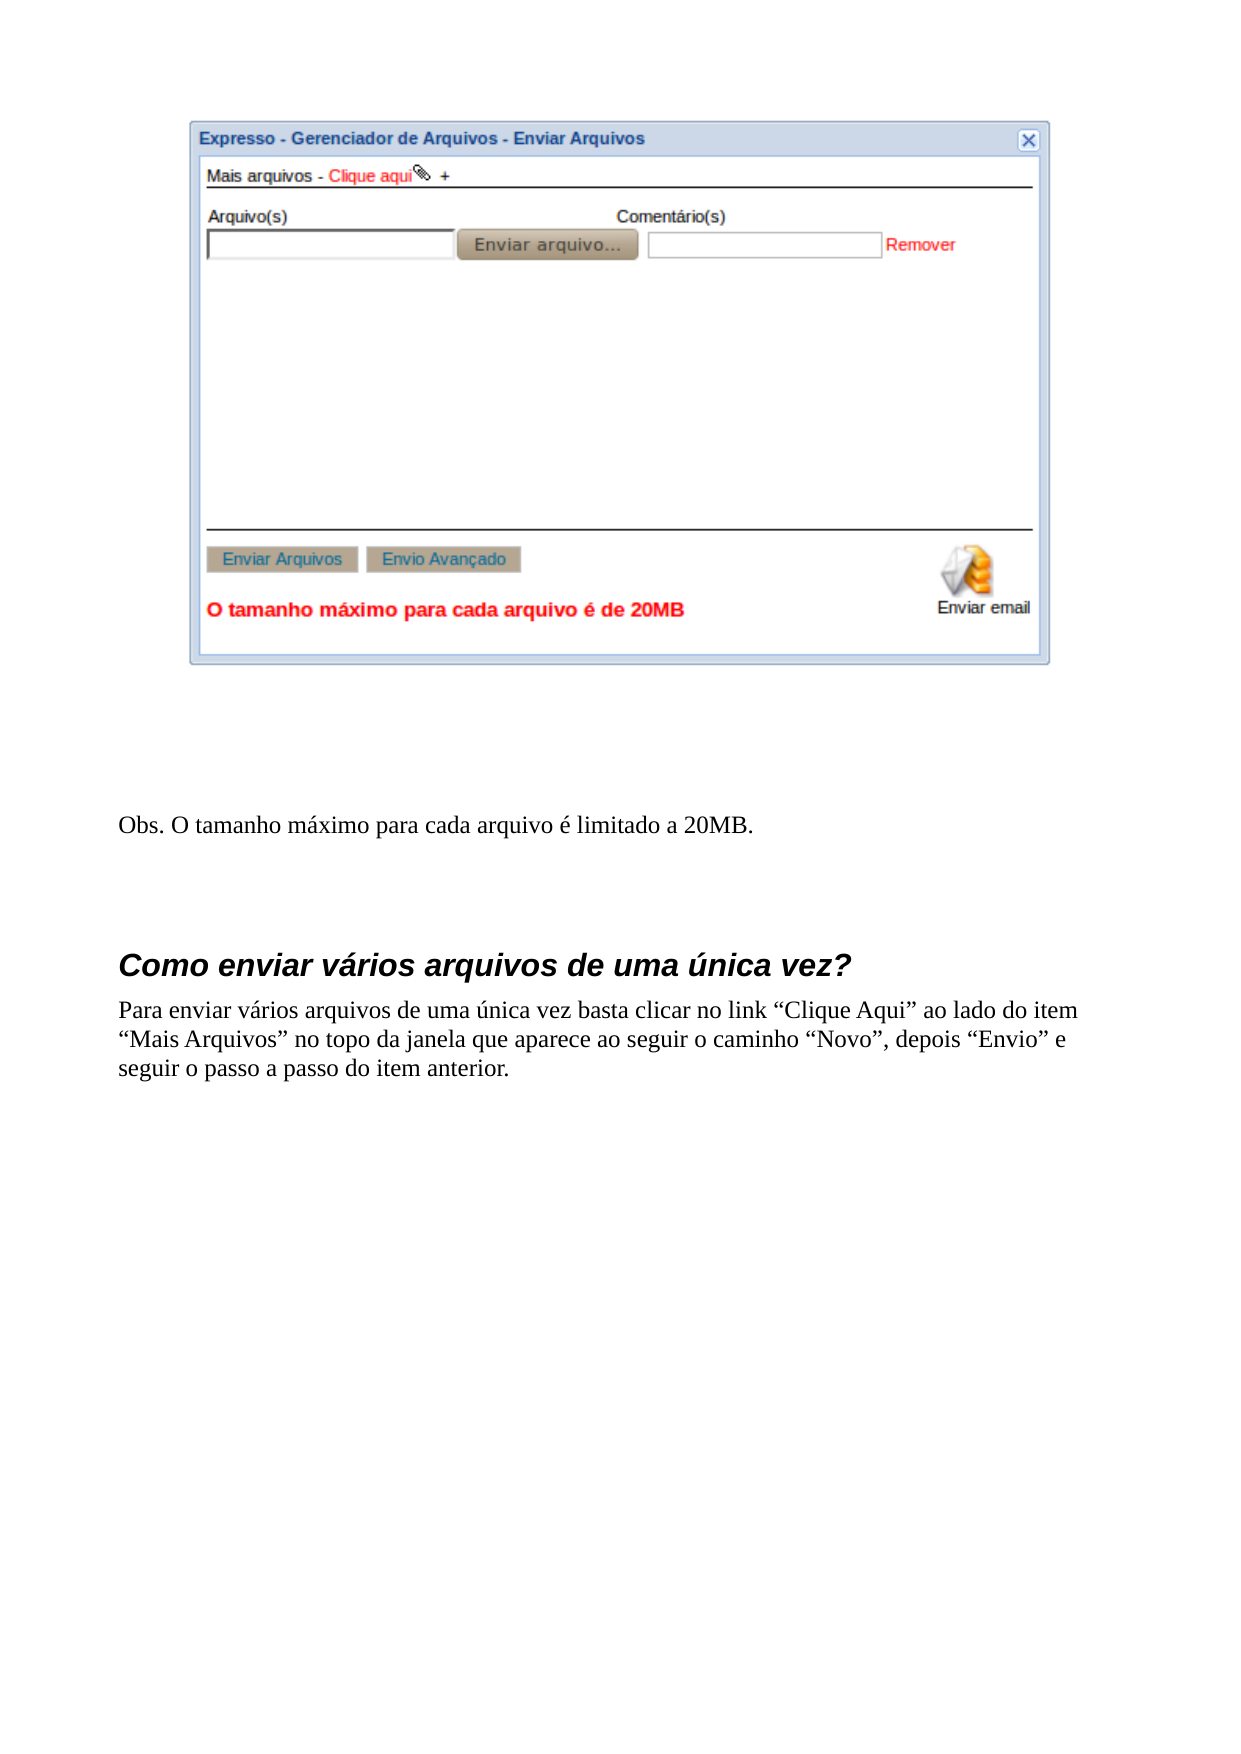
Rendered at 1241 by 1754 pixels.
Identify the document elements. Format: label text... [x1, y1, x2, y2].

text Para enviar vários arquivos de uma única vez basta clicar no link “Clique Aqui” ao lado do item “Mais Arquivos” no topo da janela que aparece ao seguir o caminho “Novo”, depois “Envio” e seguir o passo a passo do item anterior. [118, 995, 1122, 1082]
subtitle Como enviar vários arquivos de uma única vez? [118, 946, 1122, 983]
text Obs. O tamanho máximo para cada arquivo é limitado a 20MB. [118, 810, 1122, 838]
picture [185, 118, 1055, 670]
